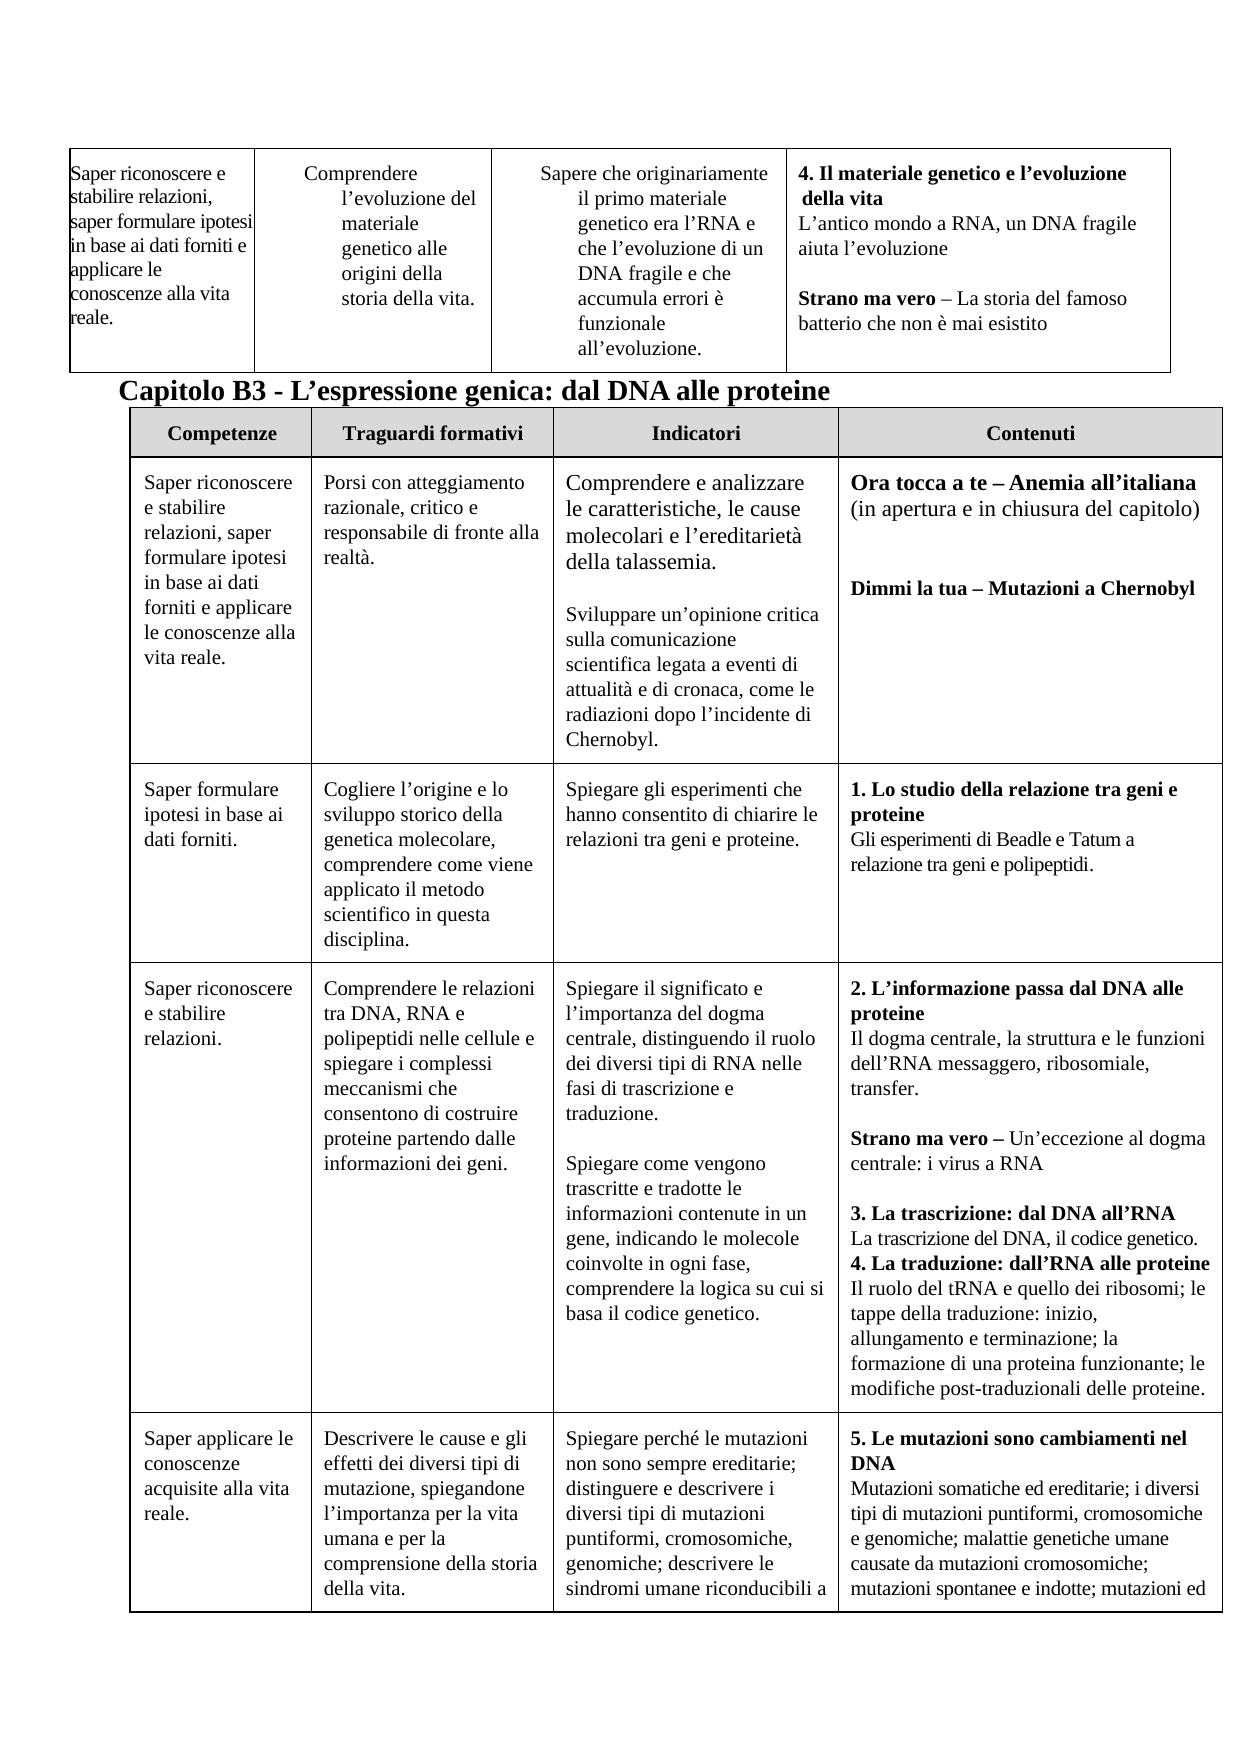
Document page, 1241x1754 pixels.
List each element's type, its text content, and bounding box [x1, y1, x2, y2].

table_cell Comprendere l’evoluzione del materiale genetico alle origini della storia della vita. [255, 149, 491, 372]
table_cell Ora tocca a te – Anemia all’italiana (in apertura e in chiusura del capitolo) Dimmi la tua – Mutazioni a Chernobyl [839, 458, 1222, 763]
table_cell Descrivere le cause e gli effetti dei diversi tipi di mutazione, spiegandone l’importanza per la vita umana e per la comprensione della storia della vita. [312, 1413, 553, 1611]
table_cell Spiegare gli esperimenti che hanno consentito di chiarire le relazioni tra geni e proteine. [554, 764, 838, 962]
table_cell Saper riconoscere e stabilire relazioni, saper formulare ipotesi in base ai dati forniti e applicare le conoscenze alla vita reale. [131, 458, 311, 763]
table_cell 4. Il materiale genetico e l’evoluzione della vita L’antico mondo a RNA, un DNA fragile aiuta l’evoluzione Strano ma vero – La storia del famoso batterio che non è mai esistito [787, 149, 1170, 372]
table_cell Saper riconoscere e stabilire relazioni, saper formulare ipotesi in base ai dati forniti e applicare le conoscenze alla vita reale. [71, 149, 254, 372]
table_cell Cogliere l’origine e lo sviluppo storico della genetica molecolare, comprendere come viene applicato il metodo scientifico in questa disciplina. [312, 764, 553, 962]
table_cell 2. L’informazione passa dal DNA alle proteine Il dogma centrale, la struttura e le funzioni dell’RNA messaggero, ribosomiale, transfer. Strano ma vero – Un’eccezione al dogma centrale: i virus a RNA 3. La trascrizione: dal DNA all’RNA La trascrizione del DNA, il codice genetico. 4. La traduzione: dall’RNA alle proteine Il ruolo del tRNA e quello dei ribosomi; le tappe della traduzione: inizio, allungamento e terminazione; la formazione di una proteina funzionante; le modifiche post-traduzionali delle proteine. [839, 963, 1222, 1412]
table_cell 1. Lo studio della relazione tra geni e proteine Gli esperimenti di Beadle e Tatum a relazione tra geni e polipeptidi. [839, 764, 1222, 962]
table_cell Spiegare il significato e l’importanza del dogma centrale, distinguendo il ruolo dei diversi tipi di RNA nelle fasi di trascrizione e traduzione. Spiegare come vengono trascritte e tradotte le informazioni contenute in un gene, indicando le molecole coinvolte in ogni fase, comprendere la logica su cui si basa il codice genetico. [554, 963, 838, 1412]
table_header Contenuti [839, 408, 1222, 456]
table_cell Comprendere le relazioni tra DNA, RNA e polipeptidi nelle cellule e spiegare i complessi meccanismi che consentono di costruire proteine partendo dalle informazioni dei geni. [312, 963, 553, 1412]
table_header Competenze [131, 408, 311, 456]
table_header Indicatori [554, 408, 838, 456]
table_cell Porsi con atteggiamento razionale, critico e responsabile di fronte alla realtà. [312, 458, 553, 763]
text Capitolo B3 - L’espressione genica: dal DNA alle proteine [118, 373, 1122, 407]
table_cell Saper riconoscere e stabilire relazioni. [131, 963, 311, 1412]
table_cell Spiegare perché le mutazioni non sono sempre ereditarie; distinguere e descrivere i diversi tipi di mutazioni puntiformi, cromosomiche, genomiche; descrivere le sindromi umane riconducibili a [554, 1413, 838, 1611]
table_cell Saper applicare le conoscenze acquisite alla vita reale. [131, 1413, 311, 1611]
table_cell Sapere che originariamente il primo materiale genetico era l’RNA e che l’evoluzione di un DNA fragile e che accumula errori è funzionale all’evoluzione. [492, 149, 786, 372]
table_header Traguardi formativi [312, 408, 553, 456]
table_cell 5. Le mutazioni sono cambiamenti nel DNA Mutazioni somatiche ed ereditarie; i diversi tipi di mutazioni puntiformi, cromosomiche e genomiche; malattie genetiche umane causate da mutazioni cromosomiche; mutazioni spontanee e indotte; mutazioni ed [839, 1413, 1222, 1611]
table_cell Comprendere e analizzare le caratteristiche, le cause molecolari e l’ereditarietà della talassemia. Sviluppare un’opinione critica sulla comunicazione scientifica legata a eventi di attualità e di cronaca, come le radiazioni dopo l’incidente di Chernobyl. [554, 458, 838, 763]
table_cell Saper formulare ipotesi in base ai dati forniti. [131, 764, 311, 962]
